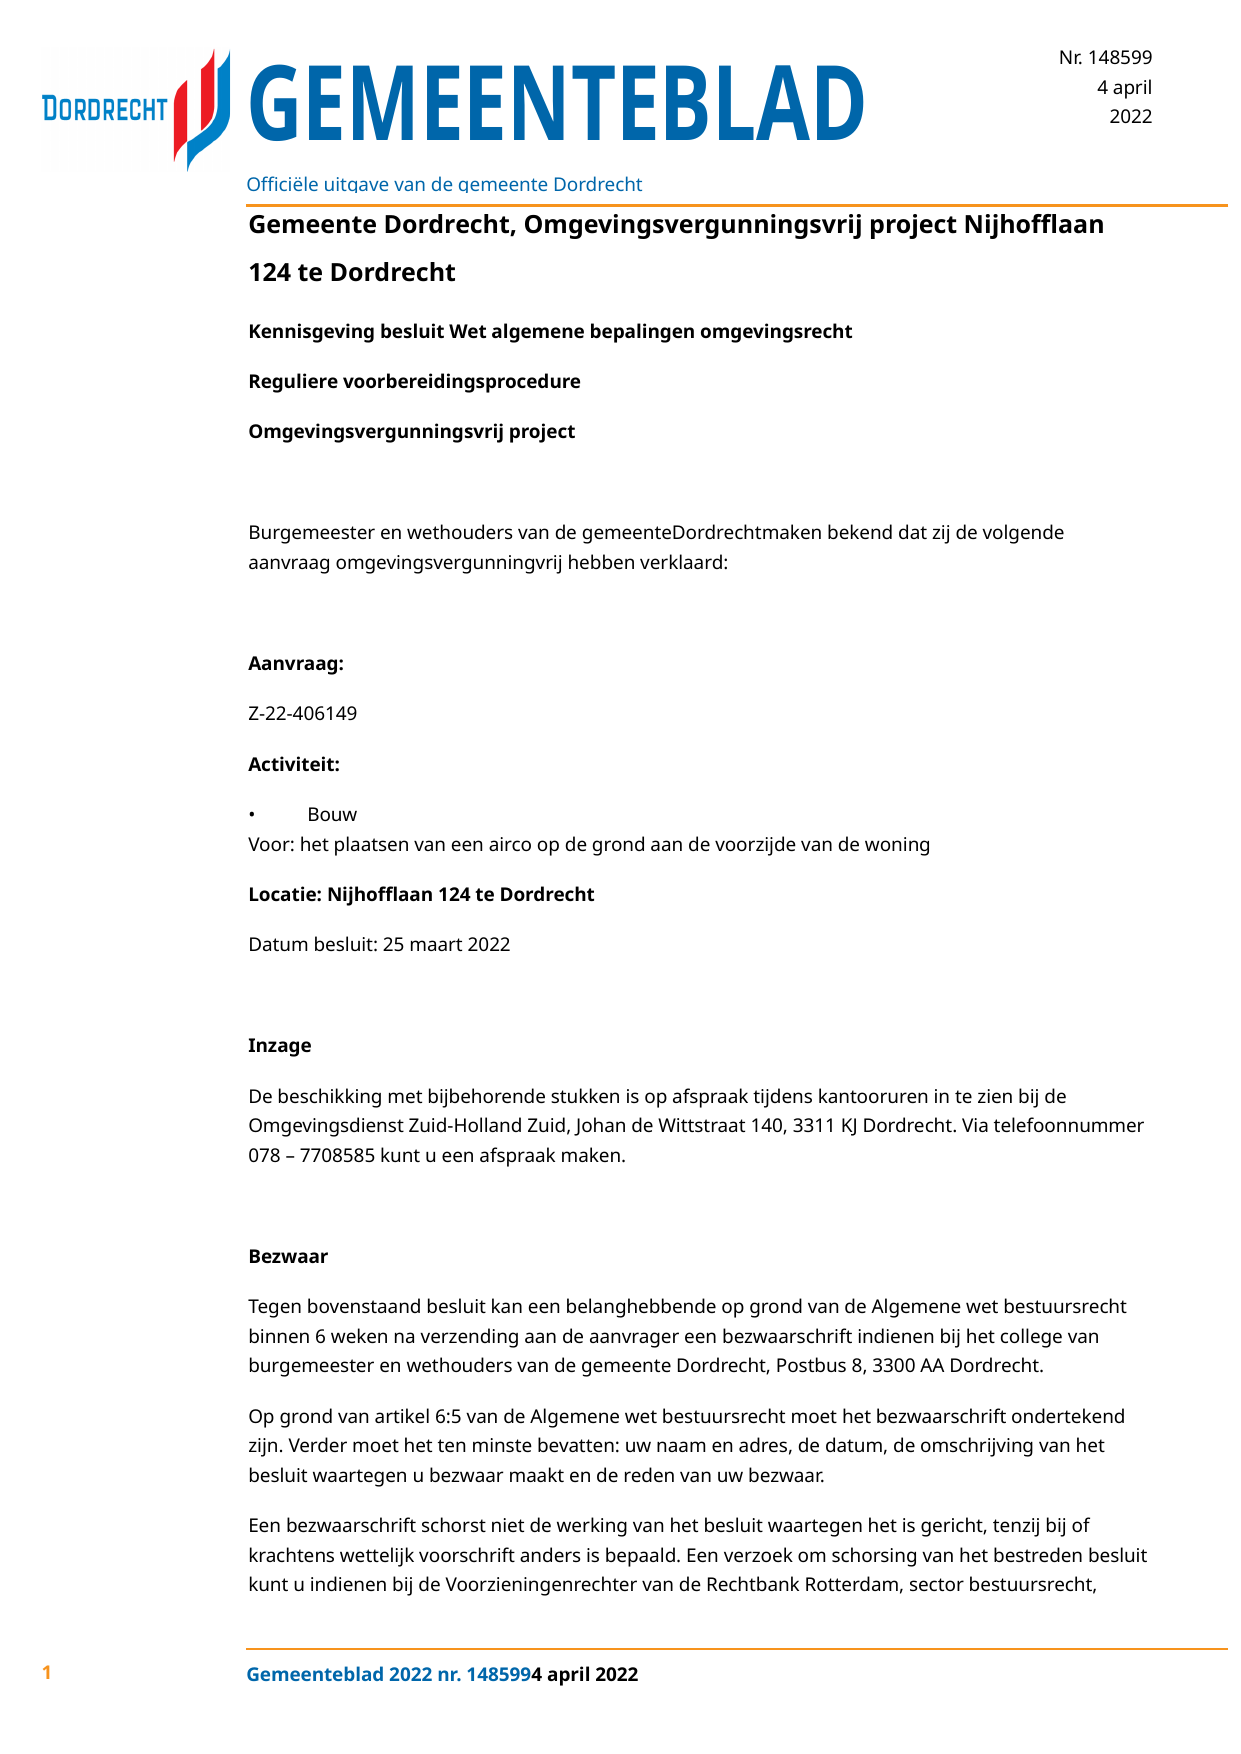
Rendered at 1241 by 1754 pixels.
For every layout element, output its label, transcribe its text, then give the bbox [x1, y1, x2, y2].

text Kennisgeving besluit Wet algemene bepalingen omgevingsrecht [248, 318, 1152, 344]
text Voor: het plaatsen van een airco op de grond aan de voorzijde van de woning [248, 831, 1152, 857]
text Activiteit: [248, 751, 1152, 777]
text De beschikking met bijbehorende stukken is op afspraak tijdens kantooruren in te zien bij de Omgevingsdienst Zuid-Holland Zuid, Johan de Wittstraat 140, 3311 KJ Dordrecht. Via telefoonnummer 078 – 7708585 kunt u een afspraak maken. [248, 1083, 1152, 1168]
text Burgemeester en wethouders van de gemeenteDordrechtmaken bekend dat zij de volgende aanvraag omgevingsvergunningvrij hebben verklaard: [248, 519, 1152, 575]
text Bezwaar [248, 1243, 1152, 1269]
text Een bezwaarschrift schorst niet de werking van het besluit waartegen het is gericht, tenzij bij of krachtens wettelijk voorschrift anders is bepaald. Een verzoek om schorsing van het bestreden besluit kunt u indienen bij de Voorzieningenrechter van de Rechtbank Rotterdam, sector bestuursrecht, [248, 1512, 1152, 1597]
text Reguliere voorbereidingsprocedure [248, 368, 1152, 394]
text Tegen bovenstaand besluit kan een belanghebbende op grond van de Algemene wet bestuursrecht binnen 6 weken na verzending aan de aanvrager een bezwaarschrift indienen bij het college van burgemeester en wethouders van de gemeente Dordrecht, Postbus 8, 3300 AA Dordrecht. [248, 1293, 1152, 1378]
text Locatie: Nijhofflaan 124 te Dordrecht [248, 881, 1152, 907]
text Z-22-406149 [248, 700, 1152, 726]
text Aanvraag: [248, 650, 1152, 676]
text Op grond van artikel 6:5 van de Algemene wet bestuursrecht moet het bezwaarschrift ondertekend zijn. Verder moet het ten minste bevatten: uw naam en adres, de datum, de omschrijving van het besluit waartegen u bezwaar maakt en de reden van uw bezwaar. [248, 1403, 1152, 1488]
text Datum besluit: 25 maart 2022 [248, 932, 1152, 957]
text Inzage [248, 1032, 1152, 1058]
picture [41, 47, 231, 172]
text Gemeente Dordrecht, Omgevingsvergunningsvrij project Nijhofflaan 124 te Dordrecht [248, 207, 1152, 288]
list Bouw [248, 801, 1152, 827]
text Omgevingsvergunningsvrij project [248, 419, 1152, 444]
